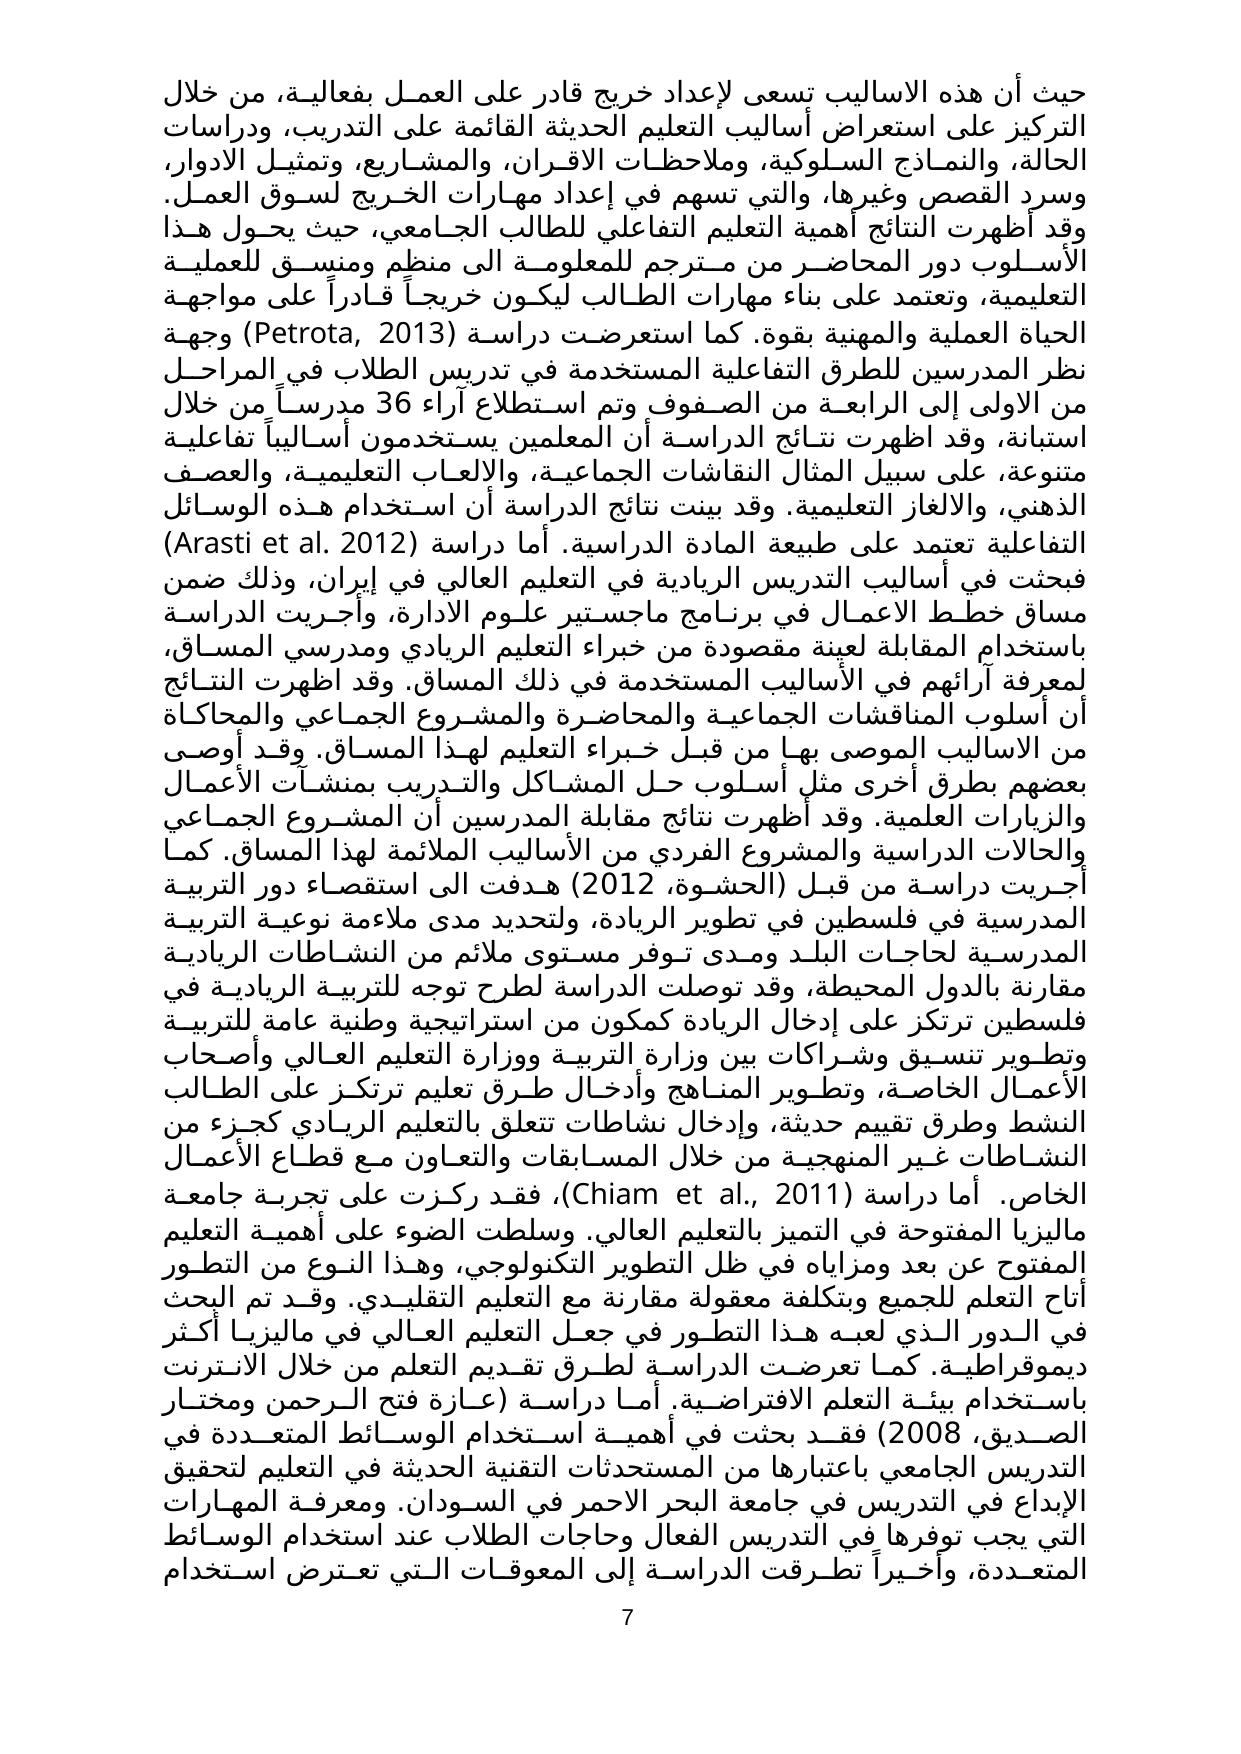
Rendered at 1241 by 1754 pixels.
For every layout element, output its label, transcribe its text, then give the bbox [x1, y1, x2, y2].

text دراسة (Wickramasinghe, 2016) والتي هدفت للتعرف على الطرق التفاعلية الابتكارية في التعليم الجامعي المميز في جامعة هورازين للاعمال والتكنولوجيا في سيرلانكا، وقد اظهرت الدراسة أن المدرسين يستخدمون أساليب متنوعة للتعليم وفق موضوع المساق وعدد الطلبة والموارد المتاحة لهم، وقد كانت اهم الأساليب المستخدمة هي المحاضرات، والنقاشات، والعروض التقديمية، والواجبات البيتية، وتمثيل الأدوار، ودراسات الحالة. وقد أظهرت أيضاً ان الطلبة يفضلون أساليب التعليم المتمركزة حول المتعلم أكثر من أساليب التعليم المتمركزة حول المدرس. أما دراسة (Bidabadi et al. 2016) والتي هدفت للبحث في أساليب التعليم الفعالة في التعليم العالي في جامعة اصفهان في ايران والعقبات التي تواجهها، وقد اجريت مقابلات لمجموعة من أعضاء الهيئة التدريسية، وقد أظهرت نتيجة الدراسة أن أفضل أسلوب تعليمي جامعي من وجهة نظرهم هو أسلوب الخلط ما بين التعليم المتمركز حول الطالب والمتمركز حول المدرس، وأن العقبات التي تواجه المدرسين في أساليب تدريسهم بعضها مرتبط بسلوك المدرس نفسه وبعضها الآخر مرتبط ببعض اللوائح والقوانين. أما دراسة (Yakovelva and Yakovle, 2014) فقد بحثت في أساليب التعليم التفاعلية في مؤسسات التعليم العالي. حيث أن هذه الاساليب تسعى لإعداد خريج قادر على العمل بفعالية، من خلال التركيز على استعراض أساليب التعليم الحديثة القائمة على التدريب، ودراسات الحالة، والنماذج السلوكية، وملاحظات الاقران، والمشاريع، وتمثيل الادوار، وسرد القصص وغيرها، والتي تسهم في إعداد مهارات الخريج لسوق العمل. وقد أظهرت النتائج أهمية التعليم التفاعلي للطالب الجامعي، حيث يحول هذا الأسلوب دور المحاضر من مترجم للمعلومة الى منظم ومنسق للعملية التعليمية، وتعتمد على بناء مهارات الطالب ليكون خريجاً قادراً على مواجهة الحياة العملية والمهنية بقوة. كما استعرضت دراسة (Petrota, 2013) وجهة نظر المدرسين للطرق التفاعلية المستخدمة في تدريس الطلاب في المراحل من الاولى إلى الرابعة من الصفوف وتم استطلاع آراء 36 مدرساً من خلال استبانة، وقد اظهرت نتائج الدراسة أن المعلمين يستخدمون أساليباً تفاعلية متنوعة، على سبيل المثال النقاشات الجماعية، والالعاب التعليمية، والعصف الذهني، والالغاز التعليمية. وقد بينت نتائج الدراسة أن استخدام هذه الوسائل التفاعلية تعتمد على طبيعة المادة الدراسية. أما دراسة (Arasti et al. 2012) فبحثت في أساليب التدريس الريادية في التعليم العالي في إيران، وذلك ضمن مساق خطط الاعمال في برنامج ماجستير علوم الادارة، وأجريت الدراسة باستخدام المقابلة لعينة مقصودة من خبراء التعليم الريادي ومدرسي المساق، لمعرفة آرائهم في الأساليب المستخدمة في ذلك المساق. وقد اظهرت النتائج أن أسلوب المناقشات الجماعية والمحاضرة والمشروع الجماعي والمحاكاة من الاساليب الموصى بها من قبل خبراء التعليم لهذا المساق. وقد أوصى بعضهم بطرق أخرى مثل أسلوب حل المشاكل والتدريب بمنشآت الأعمال والزيارات العلمية. وقد أظهرت نتائج مقابلة المدرسين أن المشروع الجماعي والحالات الدراسية والمشروع الفردي من الأساليب الملائمة لهذا المساق. كما أجريت دراسة من قبل (الحشوة، 2012) هدفت الى استقصاء دور التربية المدرسية في فلسطين في تطوير الريادة، ولتحديد مدى ملاءمة نوعية التربية المدرسية لحاجات البلد ومدى توفر مستوى ملائم من النشاطات الريادية مقارنة بالدول المحيطة، وقد توصلت الدراسة لطرح توجه للتربية الريادية في فلسطين ترتكز على إدخال الريادة كمكون من استراتيجية وطنية عامة للتربية وتطوير تنسيق وشراكات بين وزارة التربية ووزارة التعليم العالي وأصحاب الأعمال الخاصة، وتطوير المناهج وأدخال طرق تعليم ترتكز على الطالب النشط وطرق تقييم حديثة، وإدخال نشاطات تتعلق بالتعليم الريادي كجزء من النشاطات غير المنهجية من خلال المسابقات والتعاون مع قطاع الأعمال الخاص. أما دراسة (Chiam et al., 2011)، فقد ركزت على تجربة جامعة ماليزيا المفتوحة في التميز بالتعليم العالي. وسلطت الضوء على أهمية التعليم المفتوح عن بعد ومزاياه في ظل التطوير التكنولوجي، وهذا النوع من التطور أتاح التعلم للجميع وبتكلفة معقولة مقارنة مع التعليم التقليدي. وقد تم البحث في الدور الذي لعبه هذا التطور في جعل التعليم العالي في ماليزيا أكثر ديموقراطية. كما تعرضت الدراسة لطرق تقديم التعلم من خلال الانترنت باستخدام بيئة التعلم الافتراضية. أما دراسة (عازة فتح الرحمن ومختار الصديق، 2008) فقد بحثت في أهمية استخدام الوسائط المتعددة في التدريس الجامعي باعتبارها من المستحدثات التقنية الحديثة في التعليم لتحقيق الإبداع في التدريس في جامعة البحر الاحمر في السودان. ومعرفة المهارات التي يجب توفرها في التدريس الفعال وحاجات الطلاب عند استخدام الوسائط المتعددة، وأخيراً تطرقت الدراسة إلى المعوقات التي تعترض استخدام الوسائط المتعددة وتعيق الإبداع في التدريس. ومن أهم نتائج الدراسة انه لا توجد فروق في استخدام أعضاء هيئة التدريس بجامعة البحر الأحمر للوسائط المتعددة تعزى لمتغير الجنس، المؤهل العلمي، التخصص، الخبرة. وعند استخدام الوسائط المتعددة يتم التحول من التعليم المتمركز حول المنهج والمعلم إلى التعليم المتمركز حول الطالب. [162, 75, 1088, 1586]
